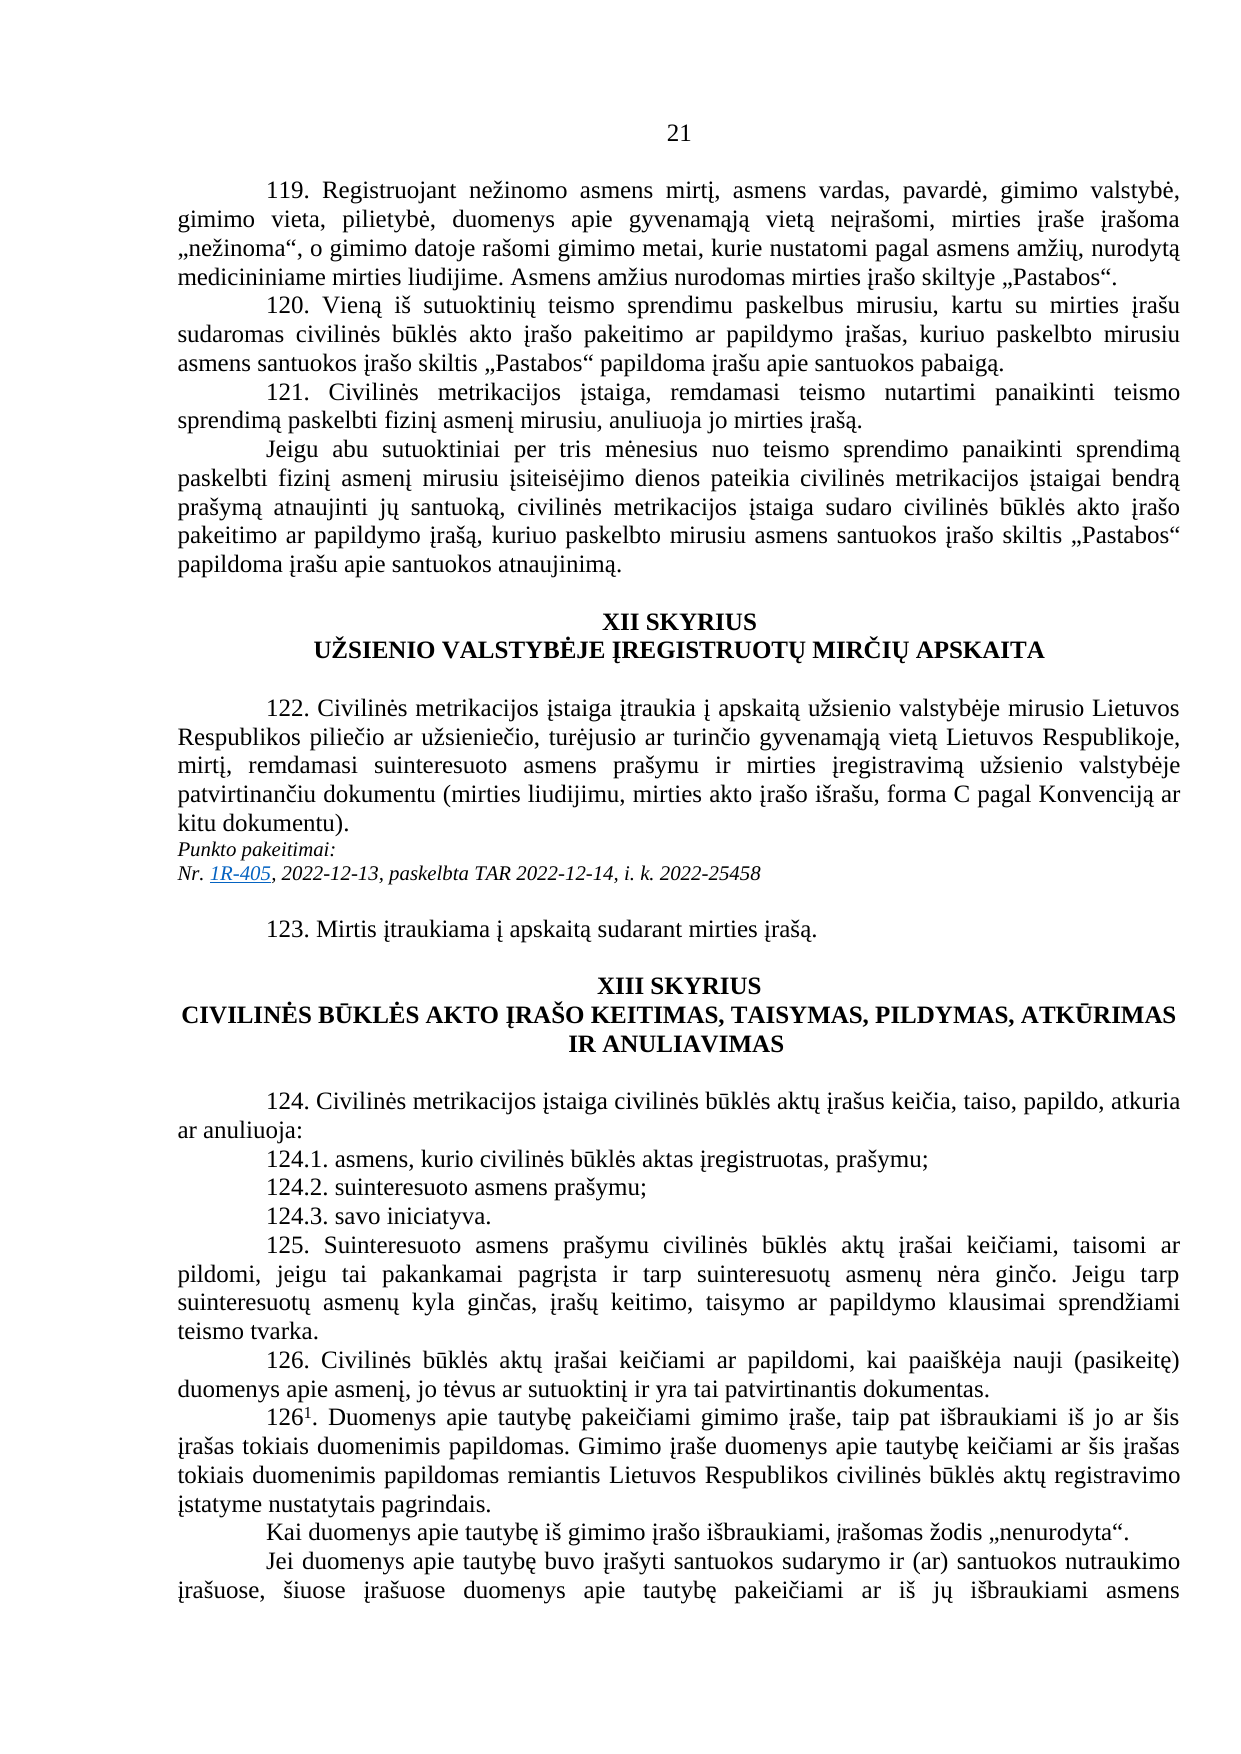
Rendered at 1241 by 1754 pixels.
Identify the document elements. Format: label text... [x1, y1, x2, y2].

text 119. Registruojant nežinomo asmens mirtį, asmens vardas, pavardė, gimimo valstybė, gimimo vieta, pilietybė, duomenys apie gyvenamąją vietą neįrašomi, mirties įraše įrašoma „nežinoma“, o gimimo datoje rašomi gimimo metai, kurie nustatomi pagal asmens amžių, nurodytą medicininiame mirties liudijime. Asmens amžius nurodomas mirties įrašo skiltyje „Pastabos“. [177, 176, 1181, 291]
text 124.3. savo iniciatyva. [177, 1201, 1181, 1230]
text 124.2. suinteresuoto asmens prašymu; [177, 1172, 1181, 1201]
text 120. Vieną iš sutuoktinių teismo sprendimu paskelbus mirusiu, kartu su mirties įrašu sudaromas civilinės būklės akto įrašo pakeitimo ar papildymo įrašas, kuriuo paskelbto mirusiu asmens santuokos įrašo skiltis „Pastabos“ papildoma įrašu apie santuokos pabaigą. [177, 291, 1181, 377]
text 122. Civilinės metrikacijos įstaiga įtraukia į apskaitą užsienio valstybėje mirusio Lietuvos Respublikos piliečio ar užsieniečio, turėjusio ar turinčio gyvenamąją vietą Lietuvos Respublikoje, mirtį, remdamasi suinteresuoto asmens prašymu ir mirties įregistravimą užsienio valstybėje patvirtinančiu dokumentu (mirties liudijimu, mirties akto įrašo išrašu, forma C pagal Konvenciją ar kitu dokumentu). [177, 693, 1181, 837]
text Kai duomenys apie tautybę iš gimimo įrašo išbraukiami, įrašomas žodis „nenurodyta“. [177, 1517, 1181, 1546]
text CIVILINĖS BŪKLĖS AKTO ĮRAŠO KEITIMAS, TAISYMAS, PILDYMAS, ATKŪRIMAS IR ANULIAVIMAS [177, 1000, 1181, 1057]
text Jeigu abu sutuoktiniai per tris mėnesius nuo teismo sprendimo panaikinti sprendimą paskelbti fizinį asmenį mirusiu įsiteisėjimo dienos pateikia civilinės metrikacijos įstaigai bendrą prašymą atnaujinti jų santuoką, civilinės metrikacijos įstaiga sudaro civilinės būklės akto įrašo pakeitimo ar papildymo įrašą, kuriuo paskelbto mirusiu asmens santuokos įrašo skiltis „Pastabos“ papildoma įrašu apie santuokos atnaujinimą. [177, 434, 1181, 578]
text Nr. 1R-405, 2022-12-13, paskelbta TAR 2022-12-14, i. k. 2022-25458 [177, 861, 1181, 885]
text 125. Suinteresuoto asmens prašymu civilinės būklės aktų įrašai keičiami, taisomi ar pildomi, jeigu tai pakankamai pagrįsta ir tarp suinteresuotų asmenų nėra ginčo. Jeigu tarp suinteresuotų asmenų kyla ginčas, įrašų keitimo, taisymo ar papildymo klausimai sprendžiami teismo tvarka. [177, 1230, 1181, 1345]
text XIII SKYRIUS [177, 971, 1181, 1000]
text 121. Civilinės metrikacijos įstaiga, remdamasi teismo nutartimi panaikinti teismo sprendimą paskelbti fizinį asmenį mirusiu, anuliuoja jo mirties įrašą. [177, 377, 1181, 434]
text XII SKYRIUS [177, 607, 1181, 636]
text 1261. Duomenys apie tautybę pakeičiami gimimo įraše, taip pat išbraukiami iš jo ar šis įrašas tokiais duomenimis papildomas. Gimimo įraše duomenys apie tautybę keičiami ar šis įrašas tokiais duomenimis papildomas remiantis Lietuvos Respublikos civilinės būklės aktų registravimo įstatyme nustatytais pagrindais. [177, 1402, 1181, 1517]
text UŽSIENIO VALSTYBĖJE ĮREGISTRUOTŲ MIRČIŲ APSKAITA [177, 636, 1181, 664]
text 123. Mirtis įtraukiama į apskaitą sudarant mirties įrašą. [177, 914, 1181, 942]
text Punkto pakeitimai: [177, 837, 1181, 861]
text 126. Civilinės būklės aktų įrašai keičiami ar papildomi, kai paaiškėja nauji (pasikeitę) duomenys apie asmenį, jo tėvus ar sutuoktinį ir yra tai patvirtinantis dokumentas. [177, 1345, 1181, 1402]
text 124. Civilinės metrikacijos įstaiga civilinės būklės aktų įrašus keičia, taiso, papildo, atkuria ar anuliuoja: [177, 1086, 1181, 1144]
text 124.1. asmens, kurio civilinės būklės aktas įregistruotas, prašymu; [177, 1144, 1181, 1172]
text Jei duomenys apie tautybę buvo įrašyti santuokos sudarymo ir (ar) santuokos nutraukimo įrašuose, šiuose įrašuose duomenys apie tautybę pakeičiami ar iš jų išbraukiami asmens [177, 1546, 1181, 1604]
